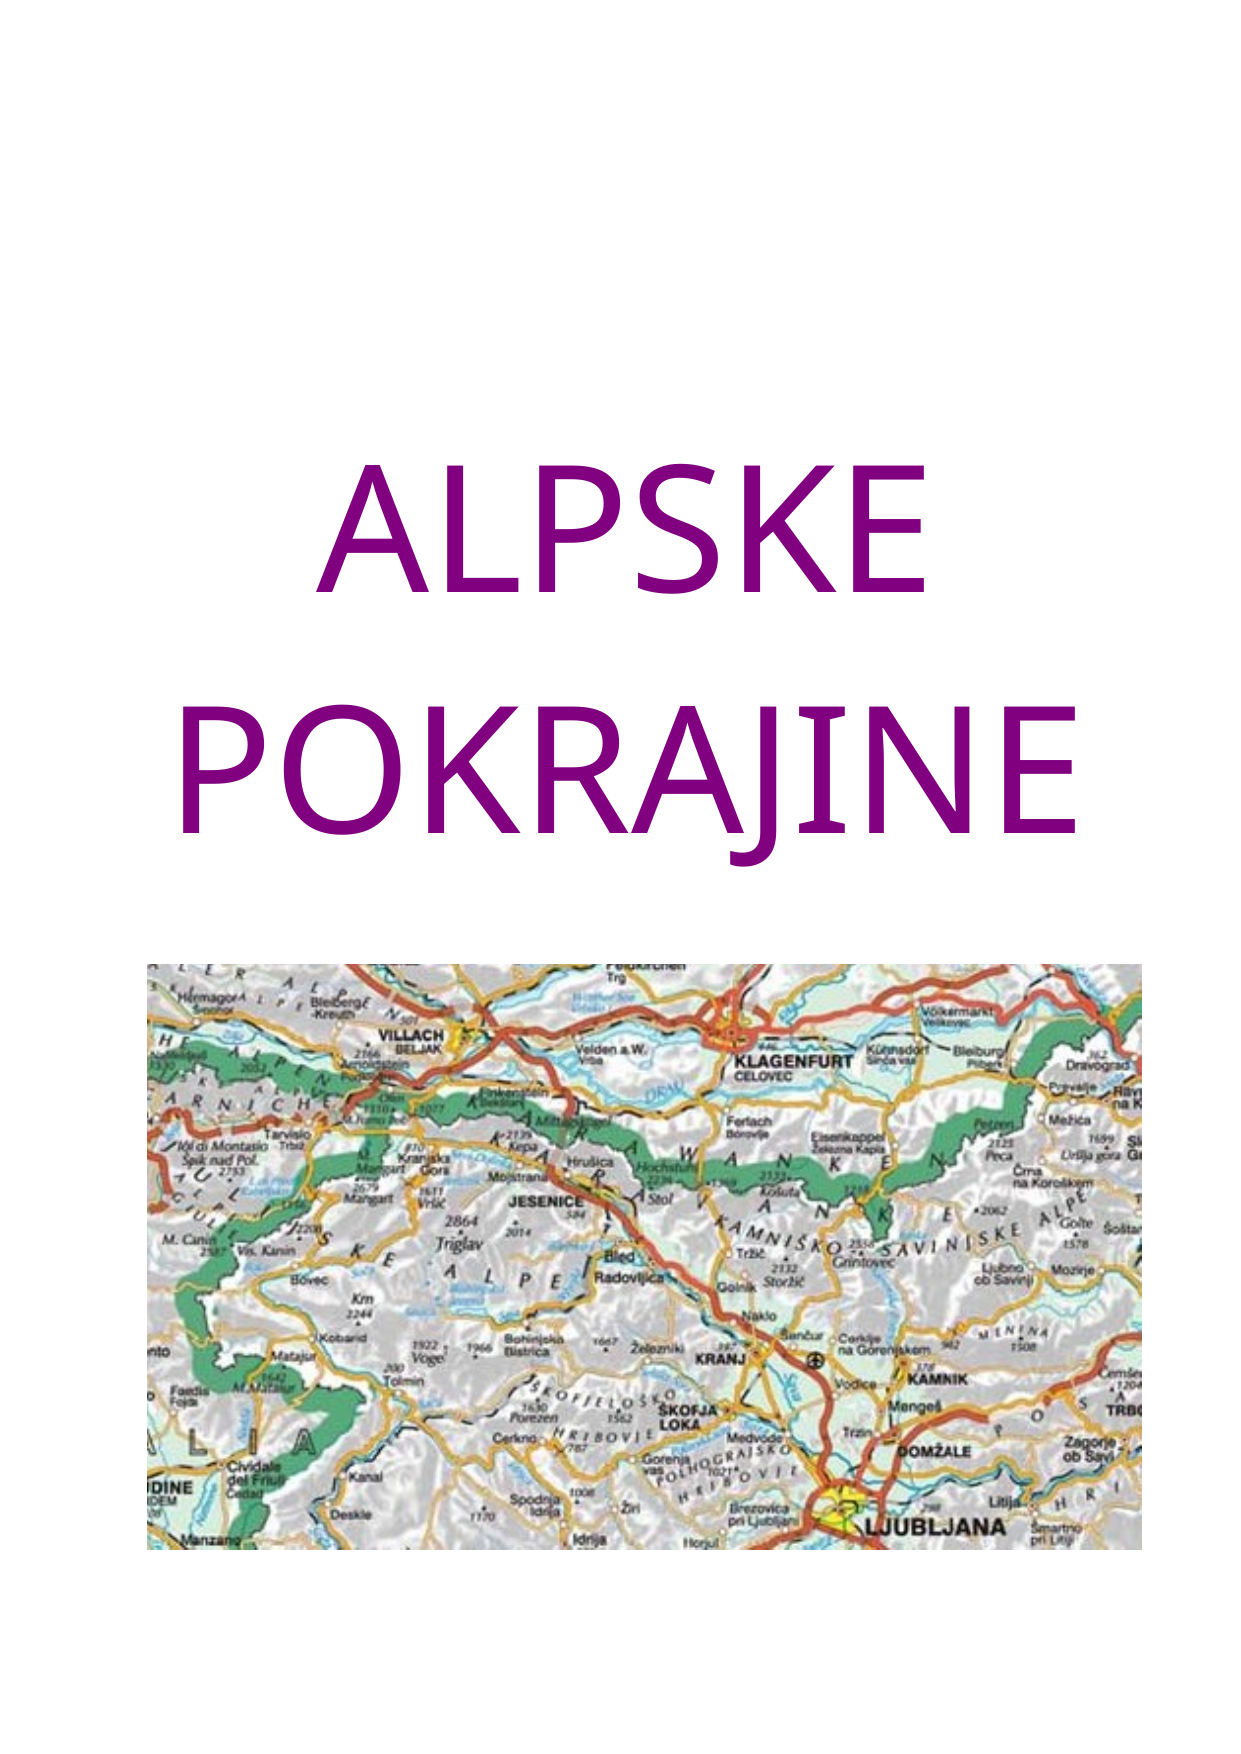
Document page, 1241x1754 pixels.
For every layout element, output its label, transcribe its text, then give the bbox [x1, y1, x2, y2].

text ALPSKE POKRAJINE [148, 403, 1104, 886]
picture [147, 964, 1142, 1550]
